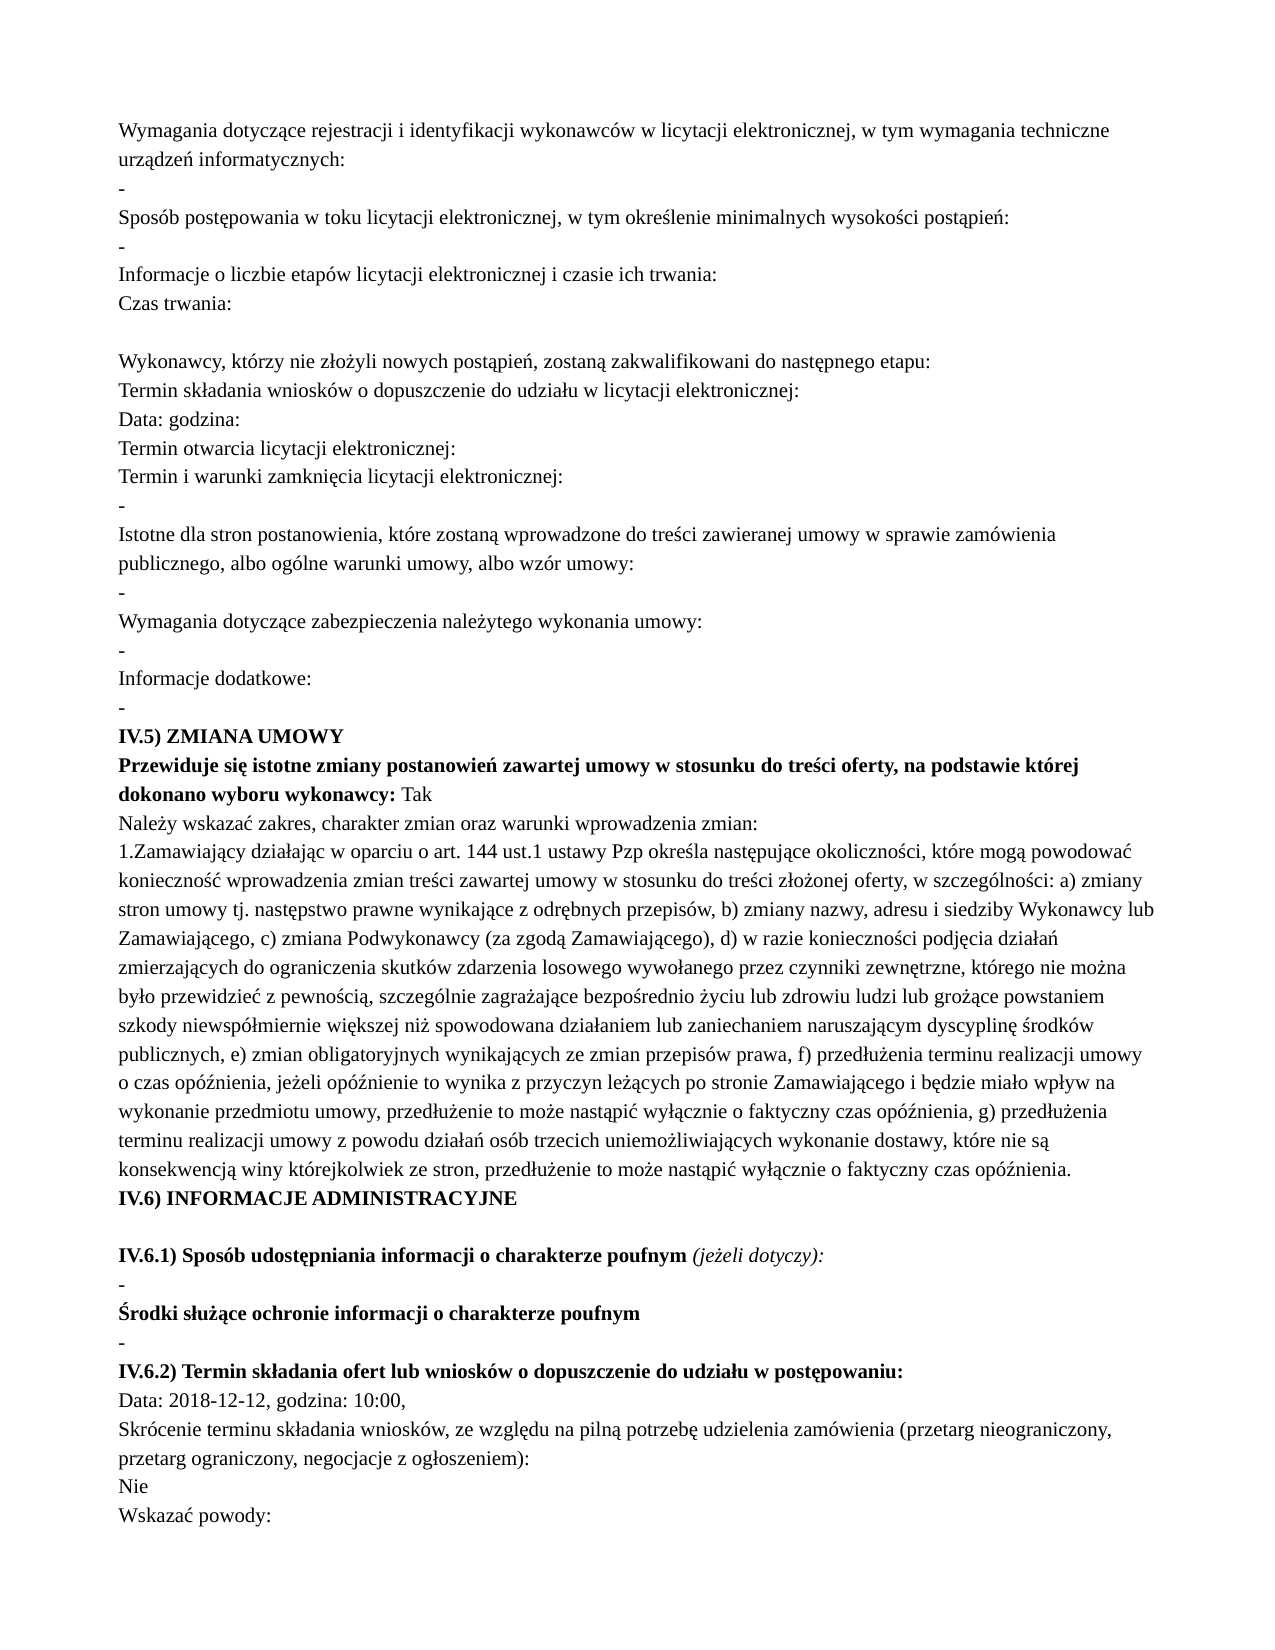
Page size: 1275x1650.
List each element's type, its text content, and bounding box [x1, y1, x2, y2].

text - [118, 233, 1157, 258]
text Termin i warunki zamknięcia licytacji elektronicznej: [118, 464, 1157, 488]
text Termin składania wniosków o dopuszczenie do udziału w licytacji elektronicznej: Data: godzina: Termin otwarcia licytacji elektronicznej: [118, 378, 1157, 459]
text IV.5) ZMIANA UMOWY Przewiduje się istotne zmiany postanowień zawartej umowy w stosunku do treści oferty, na podstawie której dokonano wyboru wykonawcy: Tak Należy wskazać zakres, charakter zmian oraz warunki wprowadzenia zmian: 1.Zamawiający działając w oparciu o art. 144 ust.1 ustawy Pzp określa następujące okoliczności, które mogą powodować konieczność wprowadzenia zmian treści zawartej umowy w stosunku do treści złożonej oferty, w szczególności: a) zmiany stron umowy tj. następstwo prawne wynikające z odrębnych przepisów, b) zmiany nazwy, adresu i siedziby Wykonawcy lub Zamawiającego, c) zmiana Podwykonawcy (za zgodą Zamawiającego), d) w razie konieczności podjęcia działań zmierzających do ograniczenia skutków zdarzenia losowego wywołanego przez czynniki zewnętrzne, którego nie można było przewidzieć z pewnością, szczególnie zagrażające bezpośrednio życiu lub zdrowiu ludzi lub grożące powstaniem szkody niewspółmiernie większej niż spowodowana działaniem lub zaniechaniem naruszającym dyscyplinę środków publicznych, e) zmian obligatoryjnych wynikających ze zmian przepisów prawa, f) przedłużenia terminu realizacji umowy o czas opóźnienia, jeżeli opóźnienie to wynika z przyczyn leżących po stronie Zamawiającego i będzie miało wpływ na wykonanie przedmiotu umowy, przedłużenie to może nastąpić wyłącznie o faktyczny czas opóźnienia, g) przedłużenia terminu realizacji umowy z powodu działań osób trzecich uniemożliwiających wykonanie dostawy, które nie są konsekwencją winy którejkolwiek ze stron, przedłużenie to może nastąpić wyłącznie o faktyczny czas opóźnienia. IV.6) INFORMACJE ADMINISTRACYJNE IV.6.1) Sposób udostępniania informacji o charakterze poufnym (jeżeli dotyczy): - Środki służące ochronie informacji o charakterze poufnym - IV.6.2) Termin składania ofert lub wniosków o dopuszczenie do udziału w postępowaniu: Data: 2018-12-12, godzina: 10:00, Skrócenie terminu składania wniosków, ze względu na pilną potrzebę udzielenia zamówienia (przetarg nieograniczony, przetarg ograniczony, negocjacje z ogłoszeniem): Nie Wskazać powody: [118, 724, 1157, 1527]
text Wymagania dotyczące rejestracji i identyfikacji wykonawców w licytacji elektronicznej, w tym wymagania techniczne urządzeń informatycznych: [118, 118, 1157, 171]
text - [118, 637, 1157, 662]
text - [118, 176, 1157, 200]
text - [118, 493, 1157, 517]
text - [118, 695, 1157, 719]
text - [118, 580, 1157, 604]
text Informacje o liczbie etapów licytacji elektronicznej i czasie ich trwania: [118, 262, 1157, 286]
text Wymagania dotyczące zabezpieczenia należytego wykonania umowy: [118, 609, 1157, 633]
text Informacje dodatkowe: [118, 666, 1157, 690]
text Sposób postępowania w toku licytacji elektronicznej, w tym określenie minimalnych wysokości postąpień: [118, 205, 1157, 229]
text Czas trwania: Wykonawcy, którzy nie złożyli nowych postąpień, zostaną zakwalifikowani do następnego etapu: [118, 291, 1157, 373]
text Istotne dla stron postanowienia, które zostaną wprowadzone do treści zawieranej umowy w sprawie zamówienia publicznego, albo ogólne warunki umowy, albo wzór umowy: [118, 522, 1157, 575]
